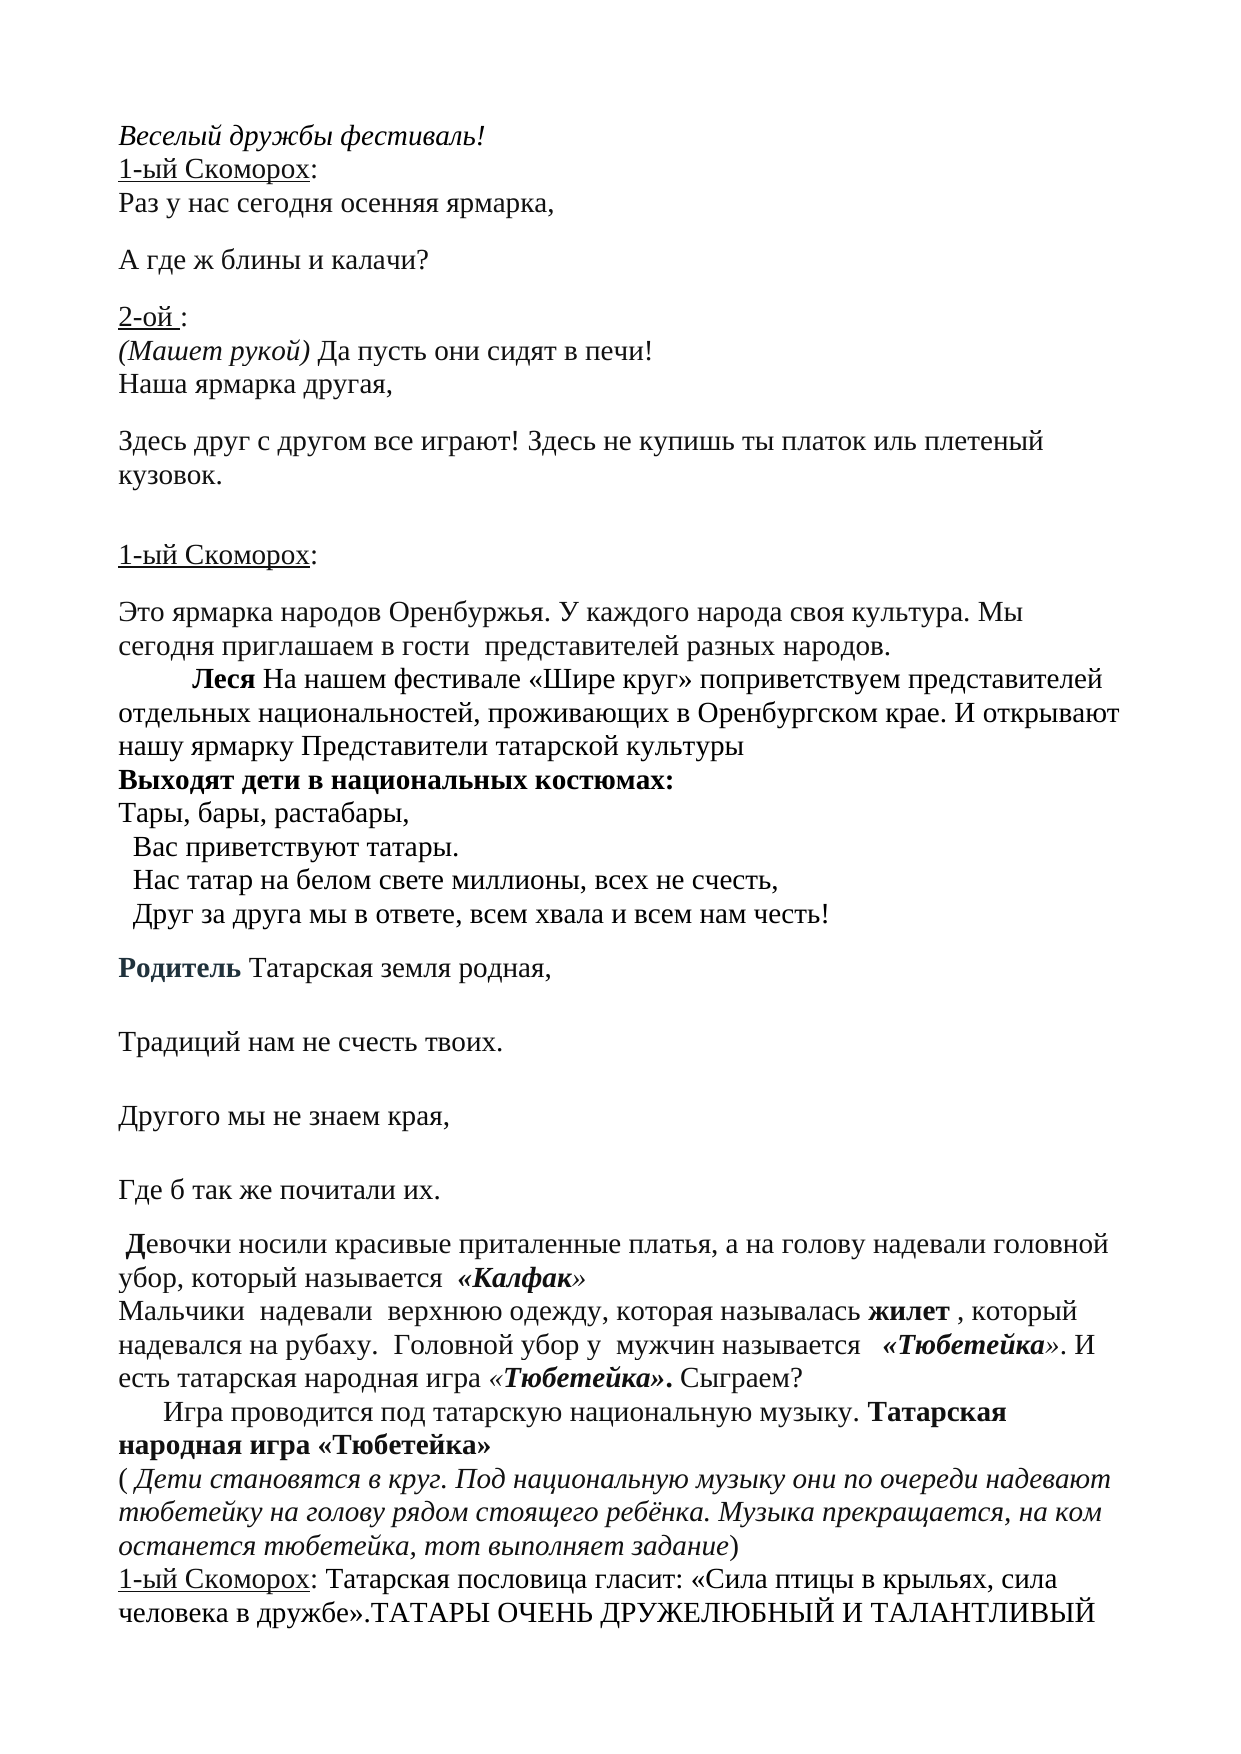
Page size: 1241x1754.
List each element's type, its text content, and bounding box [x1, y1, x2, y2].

text Другого мы не знаем края, [118, 1098, 1122, 1132]
text 1-ый Скоморох: Татарская пословица гласит: «Сила птицы в крыльях, сила человека в дружбе».ТАТАРЫ ОЧЕНЬ ДРУЖЕЛЮБНЫЙ И ТАЛАНТЛИВЫЙ [118, 1562, 1122, 1629]
text Леся На нашем фестивале «Шире круг» поприветствуем представителей отдельных национальностей, проживающих в Оренбургском крае. И открывают нашу ярмарку Представители татарской культуры [118, 661, 1122, 762]
text (Машет рукой) Да пусть они сидят в печи! [118, 333, 1122, 366]
text Традиций нам не счесть твоих. [118, 1024, 1122, 1058]
text Друг за друга мы в ответе, всем хвала и всем нам честь! [118, 896, 1122, 929]
text Веселый дружбы фестиваль! [118, 118, 1122, 152]
text Тары, бары, растабары, [118, 795, 1122, 829]
text Родитель Татарская земля родная, [118, 950, 1122, 983]
text Здесь друг с другом все играют! Здесь не купишь ты платок иль плетеный кузовок. [118, 423, 1122, 490]
text Выходят дети в национальных костюмах: [118, 762, 1122, 795]
text А где ж блины и калачи? [118, 242, 1122, 276]
text Нас татар на белом свете миллионы, всех не счесть, [118, 862, 1122, 896]
text 1-ый Скоморох: [118, 152, 1122, 185]
text Это ярмарка народов Оренбуржья. У каждого народа своя культура. Мы сегодня приглашаем в гости представителей разных народов. [118, 594, 1122, 661]
text Раз у нас сегодня осенняя ярмарка, [118, 185, 1122, 219]
text ( Дети становятся в круг. Под национальную музыку они по очереди надевают тюбетейку на голову рядом стоящего ребёнка. Музыка прекращается, на ком останется тюбетейка, тот выполняет задание) [118, 1461, 1122, 1562]
text 1-ый Скоморох: [118, 537, 1122, 571]
text Девочки носили красивые приталенные платья, а на голову надевали головной убор, который называется «Калфак» [118, 1226, 1122, 1293]
text Наша ярмарка другая, [118, 366, 1122, 400]
text 2-ой : [118, 299, 1122, 333]
text Вас приветствуют татары. [118, 829, 1122, 862]
text Мальчики надевали верхнюю одежду, которая называлась жилет , который надевался на рубаху. Головной убор у мужчин называется «Тюбетейка». И есть татарская народная игра «Тюбетейка». Сыграем? [118, 1293, 1122, 1394]
text Где б так же почитали их. [118, 1172, 1122, 1206]
text Игра проводится под татарскую национальную музыку. Татарская народная игра «Тюбетейка» [118, 1394, 1122, 1461]
